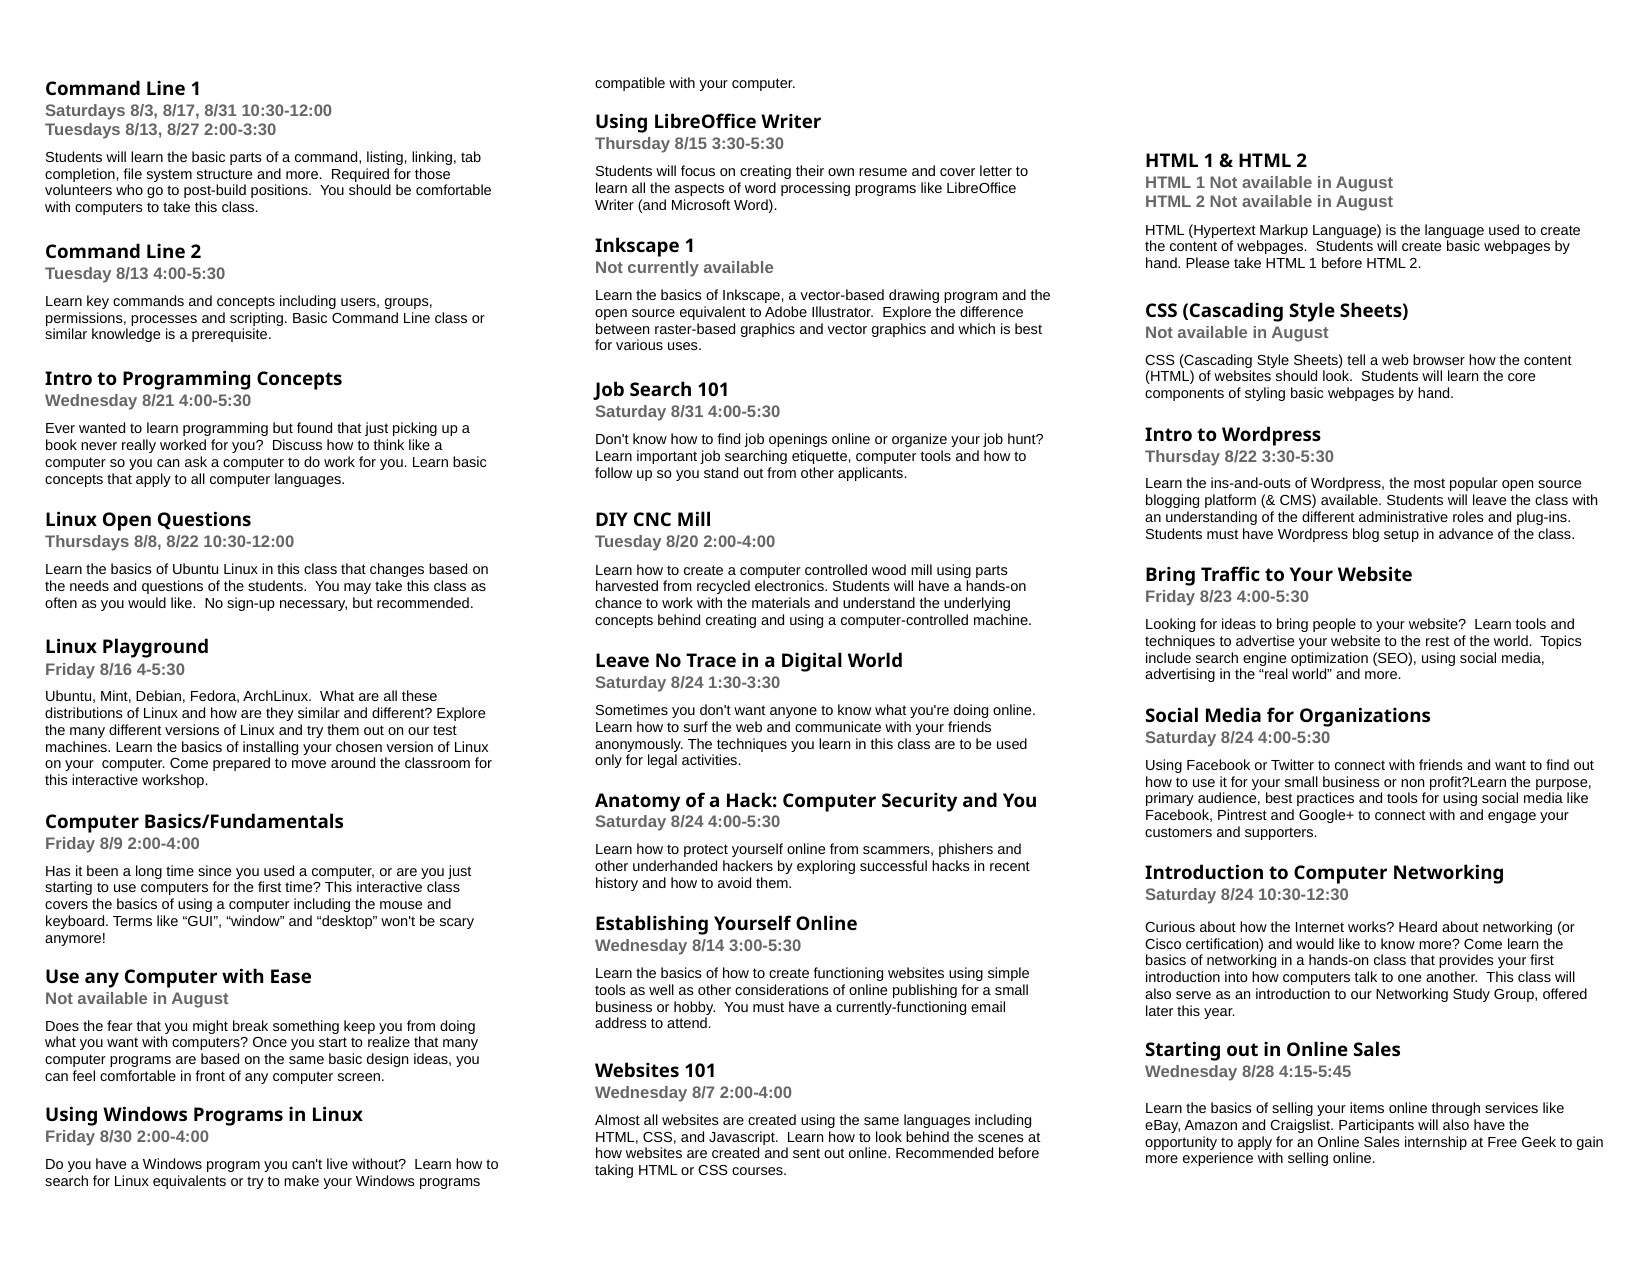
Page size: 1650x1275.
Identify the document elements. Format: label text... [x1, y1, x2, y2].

title Computer Basics/Fundamentals [45, 808, 505, 833]
text Almost all websites are created using the same languages including HTML, CSS, and Javascript. Learn how to look behind the scenes at how websites are created and sent out online. Recommended before taking HTML or CSS courses. [595, 1112, 1055, 1179]
text Thursdays 8/8, 8/22 10:30-12:00 [45, 532, 505, 551]
text Learn how to protect yourself online from scammers, phishers and other underhanded hackers by exploring successful hacks in recent history and how to avoid them. [595, 841, 1055, 891]
text Saturday 8/24 1:30-3:30 [595, 673, 1055, 692]
text Tuesday 8/20 2:00-4:00 [595, 532, 1055, 551]
text Wednesday 8/21 4:00-5:30 [45, 391, 505, 410]
text Establishing Yourself Online [595, 910, 1055, 936]
text Learn key commands and concepts including users, groups, permissions, processes and scripting. Basic Command Line class or similar knowledge is a prerequisite. [45, 293, 505, 343]
text Saturday 8/24 4:00-5:30 [1145, 728, 1605, 747]
text Friday 8/23 4:00-5:30 [1145, 587, 1605, 606]
title Command Line 2 [45, 238, 505, 264]
title CSS (Cascading Style Sheets) [1145, 297, 1605, 322]
text Friday 8/9 2:00-4:00 [45, 833, 505, 853]
text Looking for ideas to bring people to your website? Learn tools and techniques to advertise your website to the rest of the world. Topics include search engine optimization (SEO), using social media, advertising in the “real world” and more. [1145, 616, 1605, 683]
text Thursday 8/15 3:30-5:30 [595, 134, 1055, 153]
text Learn the basics of selling your items online through services like eBay, Amazon and Craigslist. Participants will also have the opportunity to apply for an Online Sales internship at Free Geek to gain more experience with selling online. [1145, 1100, 1605, 1167]
text Friday 8/30 2:00-4:00 [45, 1127, 505, 1146]
title Intro to Programming Concepts [45, 366, 505, 391]
text compatible with your computer. [595, 75, 1055, 92]
title Bring Traffic to Your Website [1145, 561, 1605, 587]
text Do you have a Windows program you can't live without? Learn how to search for Linux equivalents or try to make your Windows programs [45, 1156, 505, 1189]
text Not available in August [45, 988, 505, 1008]
text Wednesday 8/14 3:00-5:30 [595, 936, 1055, 955]
title Leave No Trace in a Digital World [595, 647, 1055, 673]
title Websites 101 [595, 1057, 1055, 1083]
text Tuesday 8/13 4:00-5:30 [45, 264, 505, 283]
text HTML 1 Not available in August [1145, 173, 1605, 192]
title HTML 1 & HTML 2 [1145, 148, 1605, 173]
text Students will learn the basic parts of a command, listing, linking, tab completion, file system structure and more. Required for those volunteers who go to post-build positions. You should be comfortable with computers to take this class. [45, 148, 505, 216]
text Wednesday 8/28 4:15-5:45 [1145, 1061, 1605, 1081]
text Sometimes you don't want anyone to know what you're doing online. Learn how to surf the web and communicate with your friends anonymously. The techniques you learn in this class are to be used only for legal activities. [595, 702, 1055, 769]
text Not currently available [595, 258, 1055, 277]
text Saturday 8/24 4:00-5:30 [595, 812, 1055, 831]
text Students will focus on creating their own resume and cover letter to learn all the aspects of word processing programs like LibreOffice Writer (and Microsoft Word). [595, 163, 1055, 213]
text Learn how to create a computer controlled wood mill using parts harvested from recycled electronics. Students will have a hands-on chance to work with the materials and understand the underlying concepts behind creating and using a computer-controlled machine. [595, 561, 1055, 628]
text Using LibreOffice Writer [595, 108, 1055, 134]
title Starting out in Online Sales [1145, 1036, 1605, 1061]
title DIY CNC Mill [595, 507, 1055, 532]
title Inkscape 1 [595, 232, 1055, 258]
text Has it been a long time since you used a computer, or are you just starting to use computers for the first time? This interactive class covers the basics of using a computer including the mouse and keyboard. Terms like “GUI”, “window” and “desktop” won't be scary anymore! [45, 862, 505, 946]
title Intro to Wordpress [1145, 421, 1605, 446]
text Ever wanted to learn programming but found that just picking up a book never really worked for you? Discuss how to think like a computer so you can ask a computer to do work for you. Learn basic concepts that apply to all computer languages. [45, 420, 505, 487]
text CSS (Cascading Style Sheets) tell a web browser how the content (HTML) of websites should look. Students will learn the core components of styling basic webpages by hand. [1145, 351, 1605, 402]
text HTML (Hypertext Markup Language) is the language used to create the content of webpages. Students will create basic webpages by hand. Please take HTML 1 before HTML 2. [1145, 221, 1605, 271]
text Curious about how the Internet works? Heard about networking (or Cisco certification) and would like to know more? Come learn the basics of networking in a hands-on class that provides your first introduction into how computers talk to one another. This class will also serve as an introduction to our Networking Study Group, offered later this year. [1145, 918, 1605, 1019]
title Linux Open Questions [45, 506, 505, 532]
text Saturdays 8/3, 8/17, 8/31 10:30-12:00 [45, 101, 505, 120]
title Job Search 101 [595, 377, 1055, 402]
text Learn the ins-and-outs of Wordpress, the most popular open source blogging platform (& CMS) available. Students will leave the class with an understanding of the different administrative roles and plug-ins. Students must have Wordpress blog setup in advance of the class. [1145, 475, 1605, 542]
text Wednesday 8/7 2:00-4:00 [595, 1083, 1055, 1102]
text Saturday 8/24 10:30-12:30 [1145, 885, 1605, 904]
title Anatomy of a Hack: Computer Security and You [595, 788, 1055, 812]
title Introduction to Computer Networking [1145, 859, 1605, 885]
text Don't know how to find job openings online or organize your job hunt? Learn important job searching etiquette, computer tools and how to follow up so you stand out from other applicants. [595, 431, 1055, 481]
text Tuesdays 8/13, 8/27 2:00-3:30 [45, 120, 505, 139]
text Learn the basics of how to create functioning websites using simple tools as well as other considerations of online publishing for a small business or hobby. You must have a currently-functioning email address to attend. [595, 965, 1055, 1032]
title Use any Computer with Ease [45, 963, 505, 988]
title Linux Playground [45, 634, 505, 659]
text Thursday 8/22 3:30-5:30 [1145, 446, 1605, 466]
text Does the fear that you might break something keep you from doing what you want with computers? Once you start to realize that many computer programs are based on the same basic design ideas, you can feel comfortable in front of any computer screen. [45, 1017, 505, 1084]
text Using Facebook or Twitter to connect with friends and want to find out how to use it for your small business or non profit?Learn the purpose, primary audience, best practices and tools for using social media like Facebook, Pintrest and Google+ to connect with and engage your customers and supporters. [1145, 756, 1605, 840]
text HTML 2 Not available in August [1145, 192, 1605, 211]
text Learn the basics of Inkscape, a vector-based drawing program and the open source equivalent to Adobe Illustrator. Explore the difference between raster-based graphics and vector graphics and which is best for various uses. [595, 287, 1055, 354]
text Ubuntu, Mint, Debian, Fedora, ArchLinux. What are all these distributions of Linux and how are they similar and different? Explore the many different versions of Linux and try them out on our test machines. Learn the basics of installing your chosen version of Linux on your computer. Come prepared to move around the classroom for this interactive workshop. [45, 688, 505, 789]
title Using Windows Programs in Linux [45, 1101, 505, 1127]
text Friday 8/16 4-5:30 [45, 659, 505, 678]
text Learn the basics of Ubuntu Linux in this class that changes based on the needs and questions of the students. You may take this class as often as you would like. No sign-up necessary, but recommended. [45, 561, 505, 611]
text Saturday 8/31 4:00-5:30 [595, 402, 1055, 421]
text Not available in August [1145, 322, 1605, 342]
title Social Media for Organizations [1145, 702, 1605, 728]
title Command Line 1 [45, 75, 505, 101]
